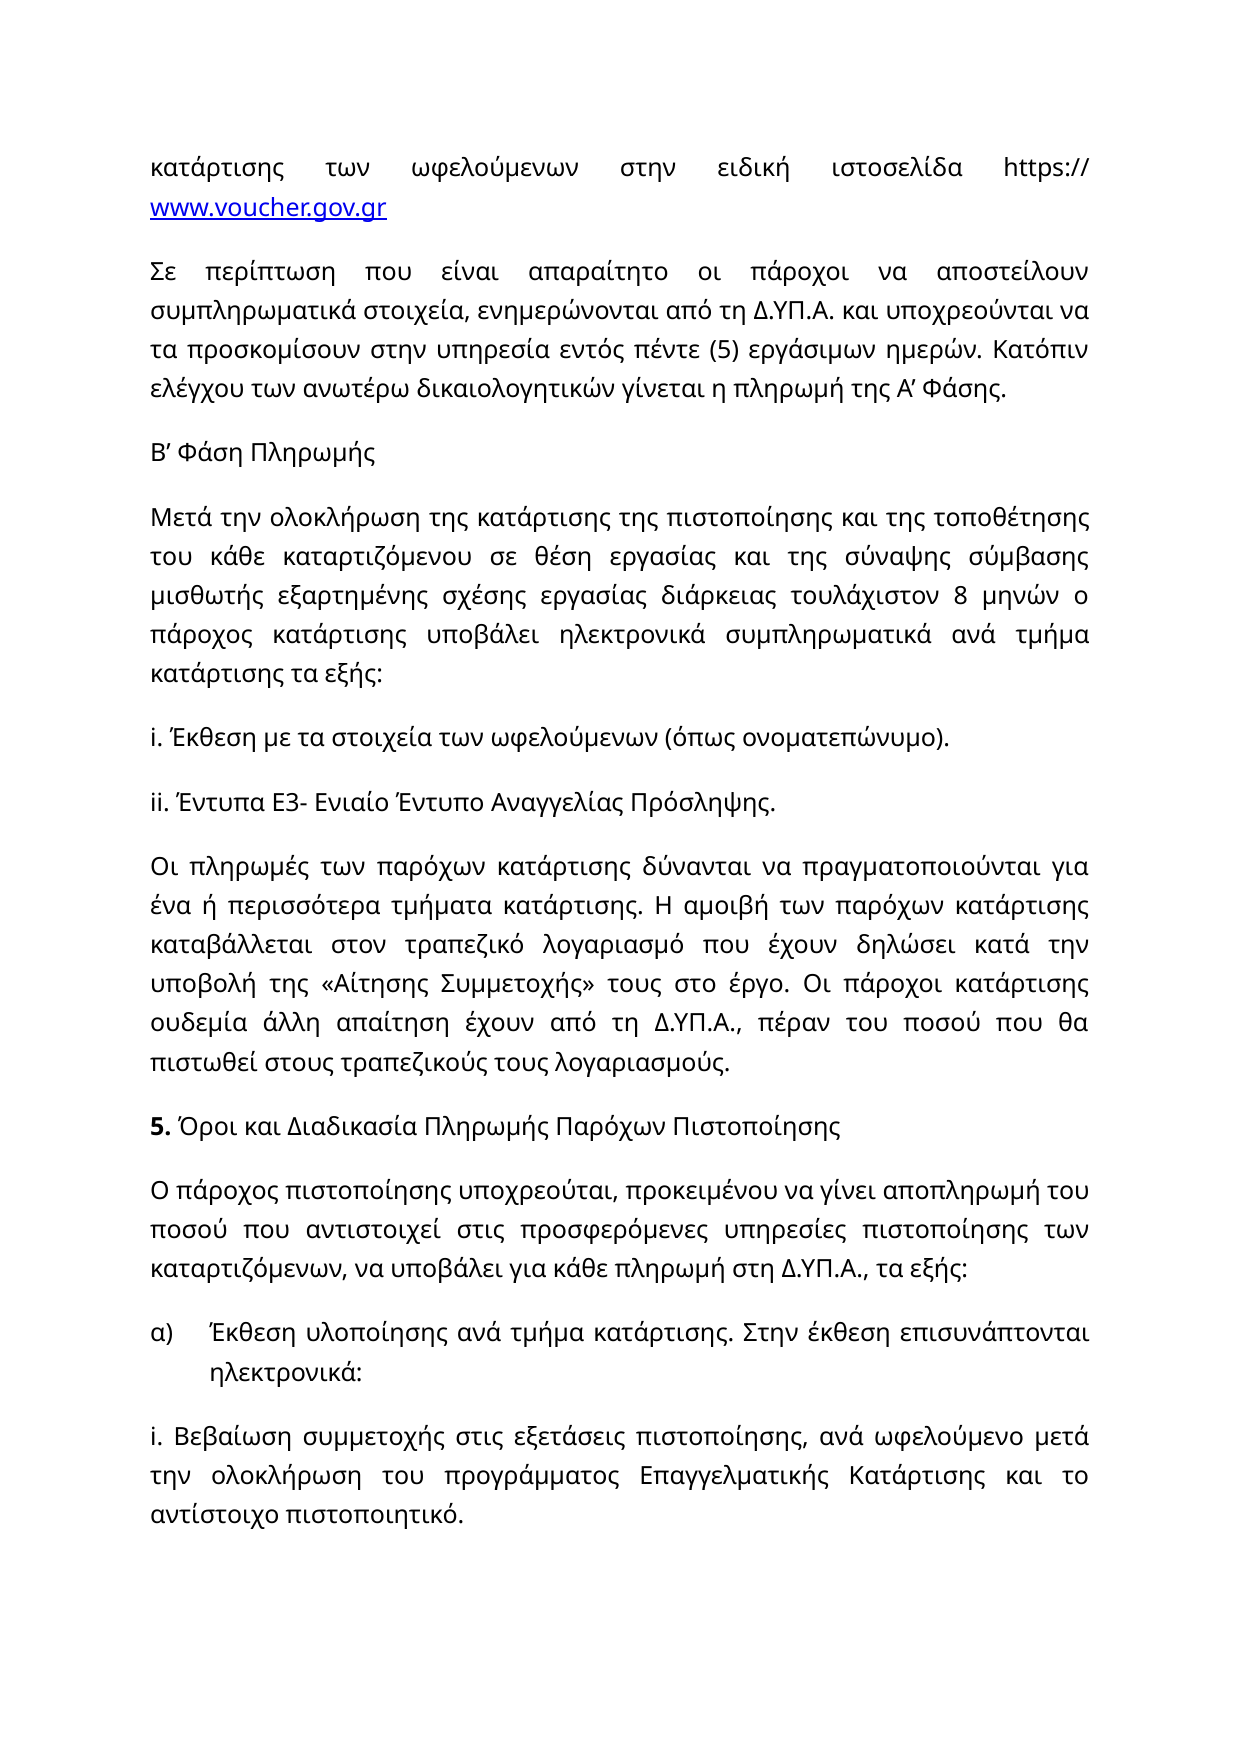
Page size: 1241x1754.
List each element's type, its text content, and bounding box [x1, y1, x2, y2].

text Οι πληρωμές των παρόχων κατάρτισης δύνανται να πραγματοποιούνται για ένα ή περισσότερα τμήματα κατάρτισης. Η αμοιβή των παρόχων κατάρτισης καταβάλλεται στον τραπεζικό λογαριασμό που έχουν δηλώσει κατά την υποβολή της «Αίτησης Συμμετοχής» τους στο έργο. Οι πάροχοι κατάρτισης ουδεμία άλλη απαίτηση έχουν από τη Δ.ΥΠ.Α., πέραν του ποσού που θα πιστωθεί στους τραπεζικούς τους λογαριασμούς. [150, 848, 1090, 1078]
text Μετά την ολοκλήρωση της κατάρτισης της πιστοποίησης και της τοποθέτησης του κάθε καταρτιζόμενου σε θέση εργασίας και της σύναψης σύμβασης μισθωτής εξαρτημένης σχέσης εργασίας διάρκειας τουλάχιστον 8 μηνών ο πάροχος κατάρτισης υποβάλει ηλεκτρονικά συμπληρωματικά ανά τμήμα κατάρτισης τα εξής: [150, 499, 1090, 690]
text i. Βεβαίωση συμμετοχής στις εξετάσεις πιστοποίησης, ανά ωφελούμενο μετά την ολοκλήρωση του προγράμματος Επαγγελματικής Κατάρτισης και το αντίστοιχο πιστοποιητικό. [150, 1418, 1090, 1531]
list α) Έκθεση υλοποίησης ανά τμήμα κατάρτισης. Στην έκθεση επισυνάπτονται ηλεκτρονικά: [150, 1315, 1090, 1388]
text κατάρτισης των ωφελούμενων στην ειδική ιστοσελίδα https:// www.voucher.gov.gr [150, 150, 1090, 223]
text 5. Όροι και Διαδικασία Πληρωμής Παρόχων Πιστοποίησης [150, 1108, 1090, 1142]
text Σε περίπτωση που είναι απαραίτητο οι πάροχοι να αποστείλουν συμπληρωματικά στοιχεία, ενημερώνονται από τη Δ.ΥΠ.Α. και υποχρεούνται να τα προσκομίσουν στην υπηρεσία εντός πέντε (5) εργάσιμων ημερών. Κατόπιν ελέγχου των ανωτέρω δικαιολογητικών γίνεται η πληρωμή της Α’ Φάσης. [150, 253, 1090, 405]
text Β’ Φάση Πληρωμής [150, 435, 1090, 469]
text i. Έκθεση με τα στοιχεία των ωφελούμενων (όπως ονοματεπώνυμο). [150, 720, 1090, 754]
text ii. Έντυπα Ε3- Ενιαίο Έντυπο Αναγγελίας Πρόσληψης. [150, 784, 1090, 818]
text Ο πάροχος πιστοποίησης υποχρεούται, προκειμένου να γίνει αποπληρωμή του ποσού που αντιστοιχεί στις προσφερόμενες υπηρεσίες πιστοποίησης των καταρτιζόμενων, να υποβάλει για κάθε πληρωμή στη Δ.ΥΠ.Α., τα εξής: [150, 1172, 1090, 1285]
